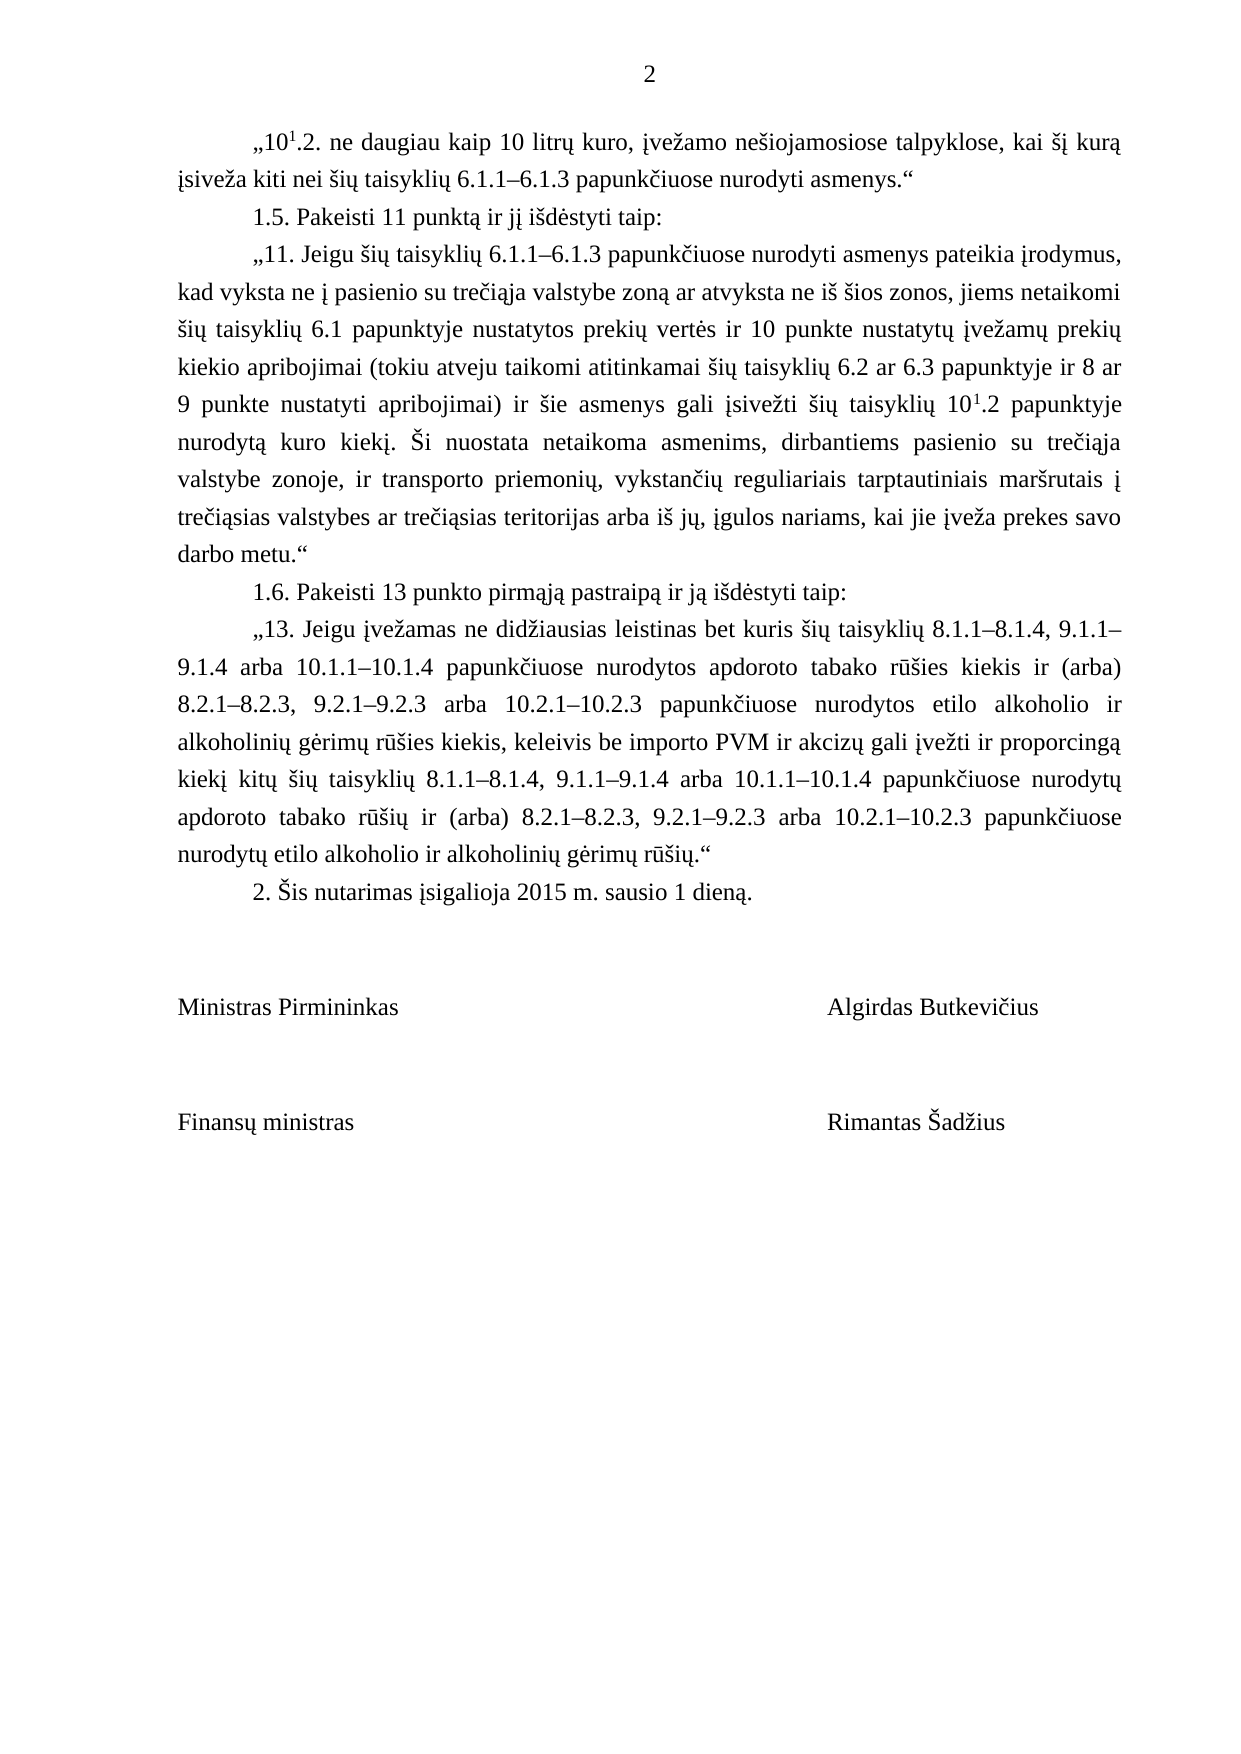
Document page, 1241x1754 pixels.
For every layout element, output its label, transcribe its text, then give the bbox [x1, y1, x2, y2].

text 1.5. Pakeisti 11 punktą ir jį išdėstyti taip: [177, 193, 1122, 231]
text „101.2. ne daugiau kaip 10 litrų kuro, įvežamo nešiojamosiose talpyklose, kai šį kurą įsiveža kiti nei šių taisyklių 6.1.1–6.1.3 papunkčiuose nurodyti asmenys.“ [177, 118, 1122, 193]
text „11. Jeigu šių taisyklių 6.1.1–6.1.3 papunkčiuose nurodyti asmenys pateikia įrodymus, kad vyksta ne į pasienio su trečiąja valstybe zoną ar atvyksta ne iš šios zonos, jiems netaikomi šių taisyklių 6.1 papunktyje nustatytos prekių vertės ir 10 punkte nustatytų įvežamų prekių kiekio apribojimai (tokiu atveju taikomi atitinkamai šių taisyklių 6.2 ar 6.3 papunktyje ir 8 ar 9 punkte nustatyti apribojimai) ir šie asmenys gali įsivežti šių taisyklių 101.2 papunktyje nurodytą kuro kiekį. Ši nuostata netaikoma asmenims, dirbantiems pasienio su trečiąja valstybe zonoje, ir transporto priemonių, vykstančių reguliariais tarptautiniais maršrutais į trečiąsias valstybes ar trečiąsias teritorijas arba iš jų, įgulos nariams, kai jie įveža prekes savo darbo metu.“ [177, 231, 1122, 568]
text Ministras Pirmininkas Algirdas Butkevičius [177, 992, 1122, 1021]
text 1.6. Pakeisti 13 punkto pirmąją pastraipą ir ją išdėstyti taip: [177, 568, 1122, 606]
text Finansų ministras Rimantas Šadžius [177, 1107, 1122, 1136]
text 2. Šis nutarimas įsigalioja 2015 m. sausio 1 dieną. [177, 868, 1122, 906]
text „13. Jeigu įvežamas ne didžiausias leistinas bet kuris šių taisyklių 8.1.1–8.1.4, 9.1.1–9.1.4 arba 10.1.1–10.1.4 papunkčiuose nurodytos apdoroto tabako rūšies kiekis ir (arba) 8.2.1–8.2.3, 9.2.1–9.2.3 arba 10.2.1–10.2.3 papunkčiuose nurodytos etilo alkoholio ir alkoholinių gėrimų rūšies kiekis, keleivis be importo PVM ir akcizų gali įvežti ir proporcingą kiekį kitų šių taisyklių 8.1.1–8.1.4, 9.1.1–9.1.4 arba 10.1.1–10.1.4 papunkčiuose nurodytų apdoroto tabako rūšių ir (arba) 8.2.1–8.2.3, 9.2.1–9.2.3 arba 10.2.1–10.2.3 papunkčiuose nurodytų etilo alkoholio ir alkoholinių gėrimų rūšių.“ [177, 606, 1122, 868]
